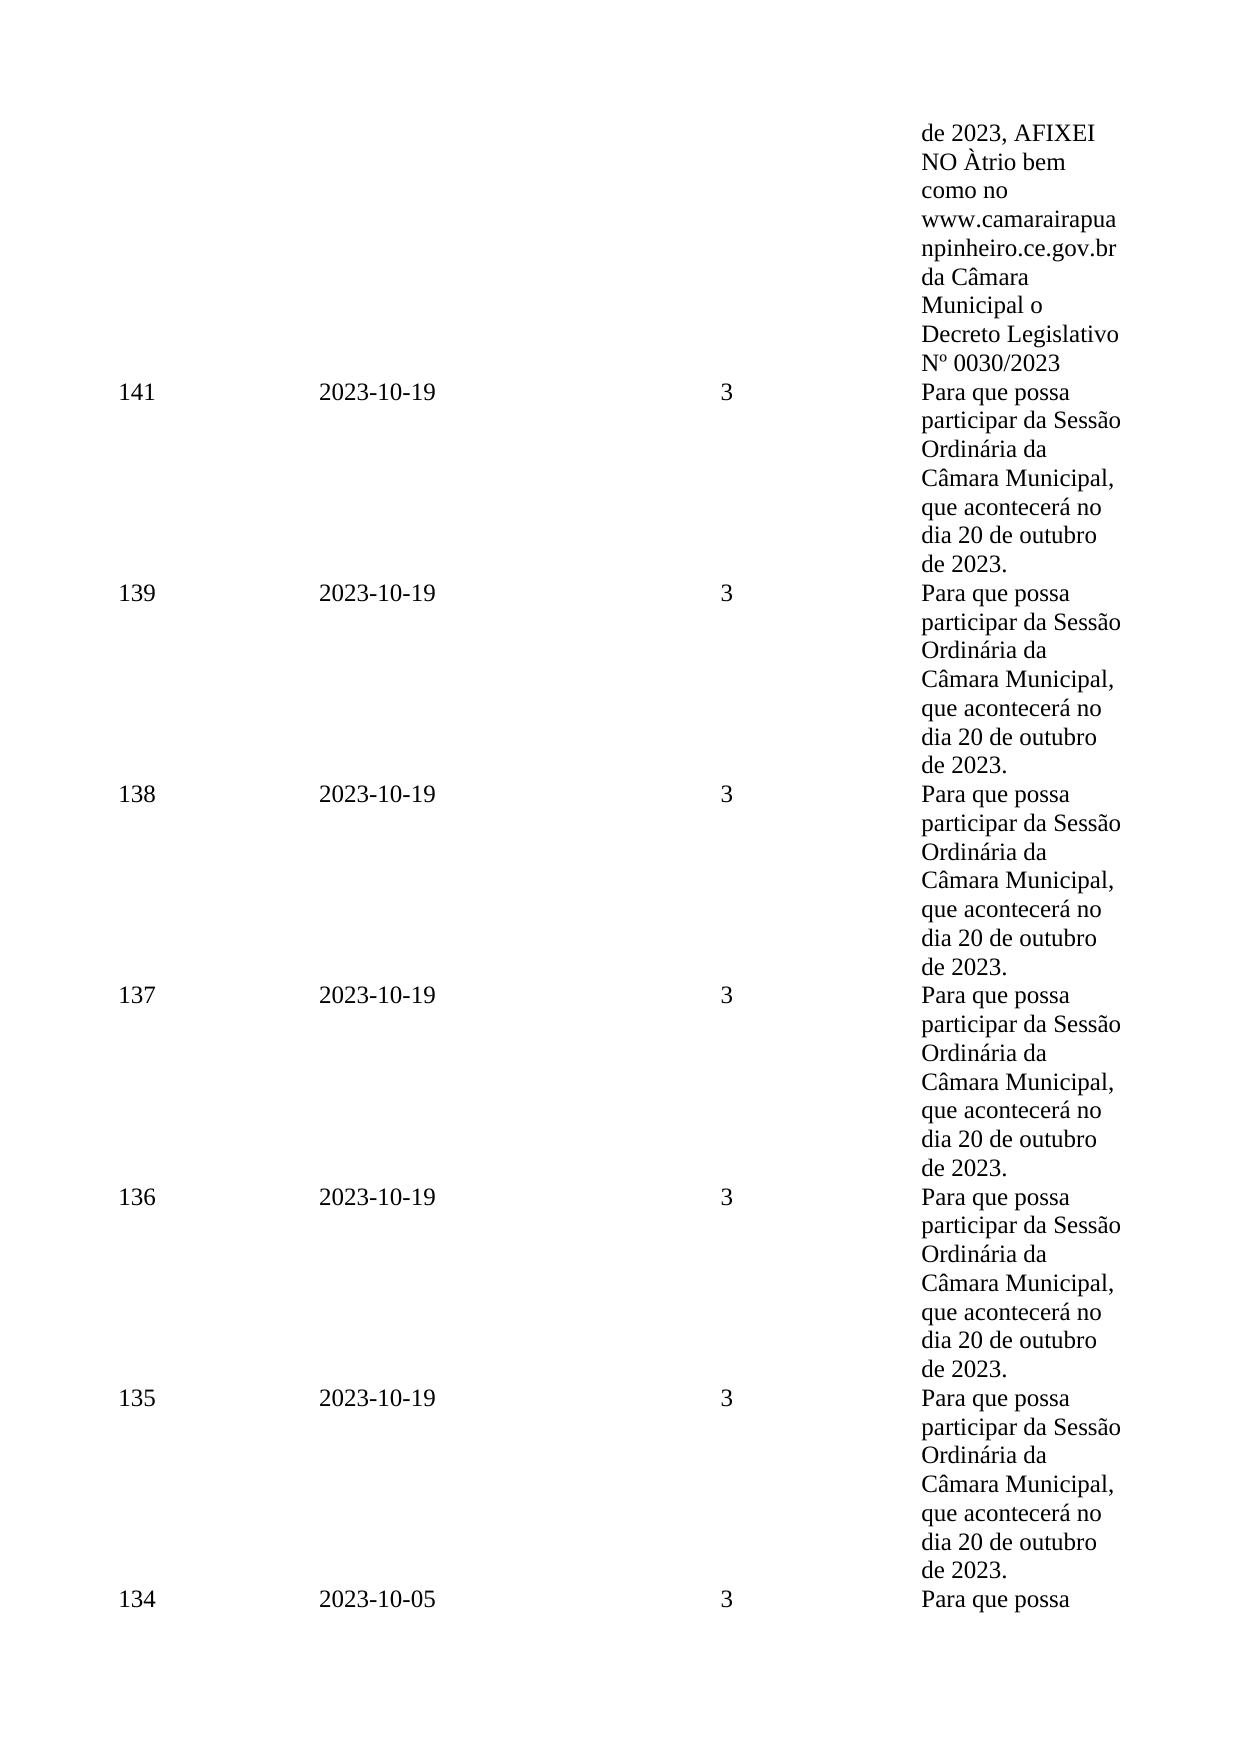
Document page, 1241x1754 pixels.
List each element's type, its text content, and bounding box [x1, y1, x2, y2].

table_cell 137 [118, 981, 319, 1182]
table_cell 139 [118, 578, 319, 779]
table_cell Para que possa participar da Sessão Ordinária da Câmara Municipal, que acontecerá no dia 20 de outubro de 2023. [921, 981, 1122, 1182]
table_cell 3 [720, 1383, 921, 1584]
table_cell 3 [720, 1584, 921, 1613]
table_cell Para que possa participar da Sessão Ordinária da Câmara Municipal, que acontecerá no dia 20 de outubro de 2023. [921, 779, 1122, 981]
table_cell 2023-10-19 [319, 1383, 519, 1584]
table_cell 134 [118, 1584, 319, 1613]
table_cell [520, 1383, 720, 1584]
table_cell [520, 578, 720, 779]
table_cell [520, 779, 720, 981]
table_cell 3 [720, 578, 921, 779]
table_cell Para que possa [921, 1584, 1122, 1613]
table_cell 2023-10-19 [319, 578, 519, 779]
table_cell 2023-10-19 [319, 1182, 519, 1383]
table_cell [520, 118, 720, 377]
table_cell 3 [720, 779, 921, 981]
table_cell [520, 377, 720, 578]
table_cell [520, 981, 720, 1182]
table_cell 2023-10-05 [319, 1584, 519, 1613]
table_cell [118, 118, 319, 377]
table_cell 2023-10-19 [319, 779, 519, 981]
table_cell 135 [118, 1383, 319, 1584]
table_cell 136 [118, 1182, 319, 1383]
table_cell 2023-10-19 [319, 981, 519, 1182]
table_cell [520, 1584, 720, 1613]
table_cell 3 [720, 377, 921, 578]
table_cell 3 [720, 1182, 921, 1383]
table_cell [720, 118, 921, 377]
table_cell [319, 118, 519, 377]
table_cell Para que possa participar da Sessão Ordinária da Câmara Municipal, que acontecerá no dia 20 de outubro de 2023. [921, 1383, 1122, 1584]
table_cell 3 [720, 981, 921, 1182]
table_cell 2023-10-19 [319, 377, 519, 578]
table_cell Para que possa participar da Sessão Ordinária da Câmara Municipal, que acontecerá no dia 20 de outubro de 2023. [921, 377, 1122, 578]
table_cell 138 [118, 779, 319, 981]
table_cell Para que possa participar da Sessão Ordinária da Câmara Municipal, que acontecerá no dia 20 de outubro de 2023. [921, 578, 1122, 779]
table_cell de 2023, AFIXEI NO Àtrio bem como no www.camarairapuanpinheiro.ce.gov.br da Câmara Municipal o Decreto Legislativo Nº 0030/2023 [921, 118, 1122, 377]
table_cell [520, 1182, 720, 1383]
table_cell Para que possa participar da Sessão Ordinária da Câmara Municipal, que acontecerá no dia 20 de outubro de 2023. [921, 1182, 1122, 1383]
table_cell 141 [118, 377, 319, 578]
